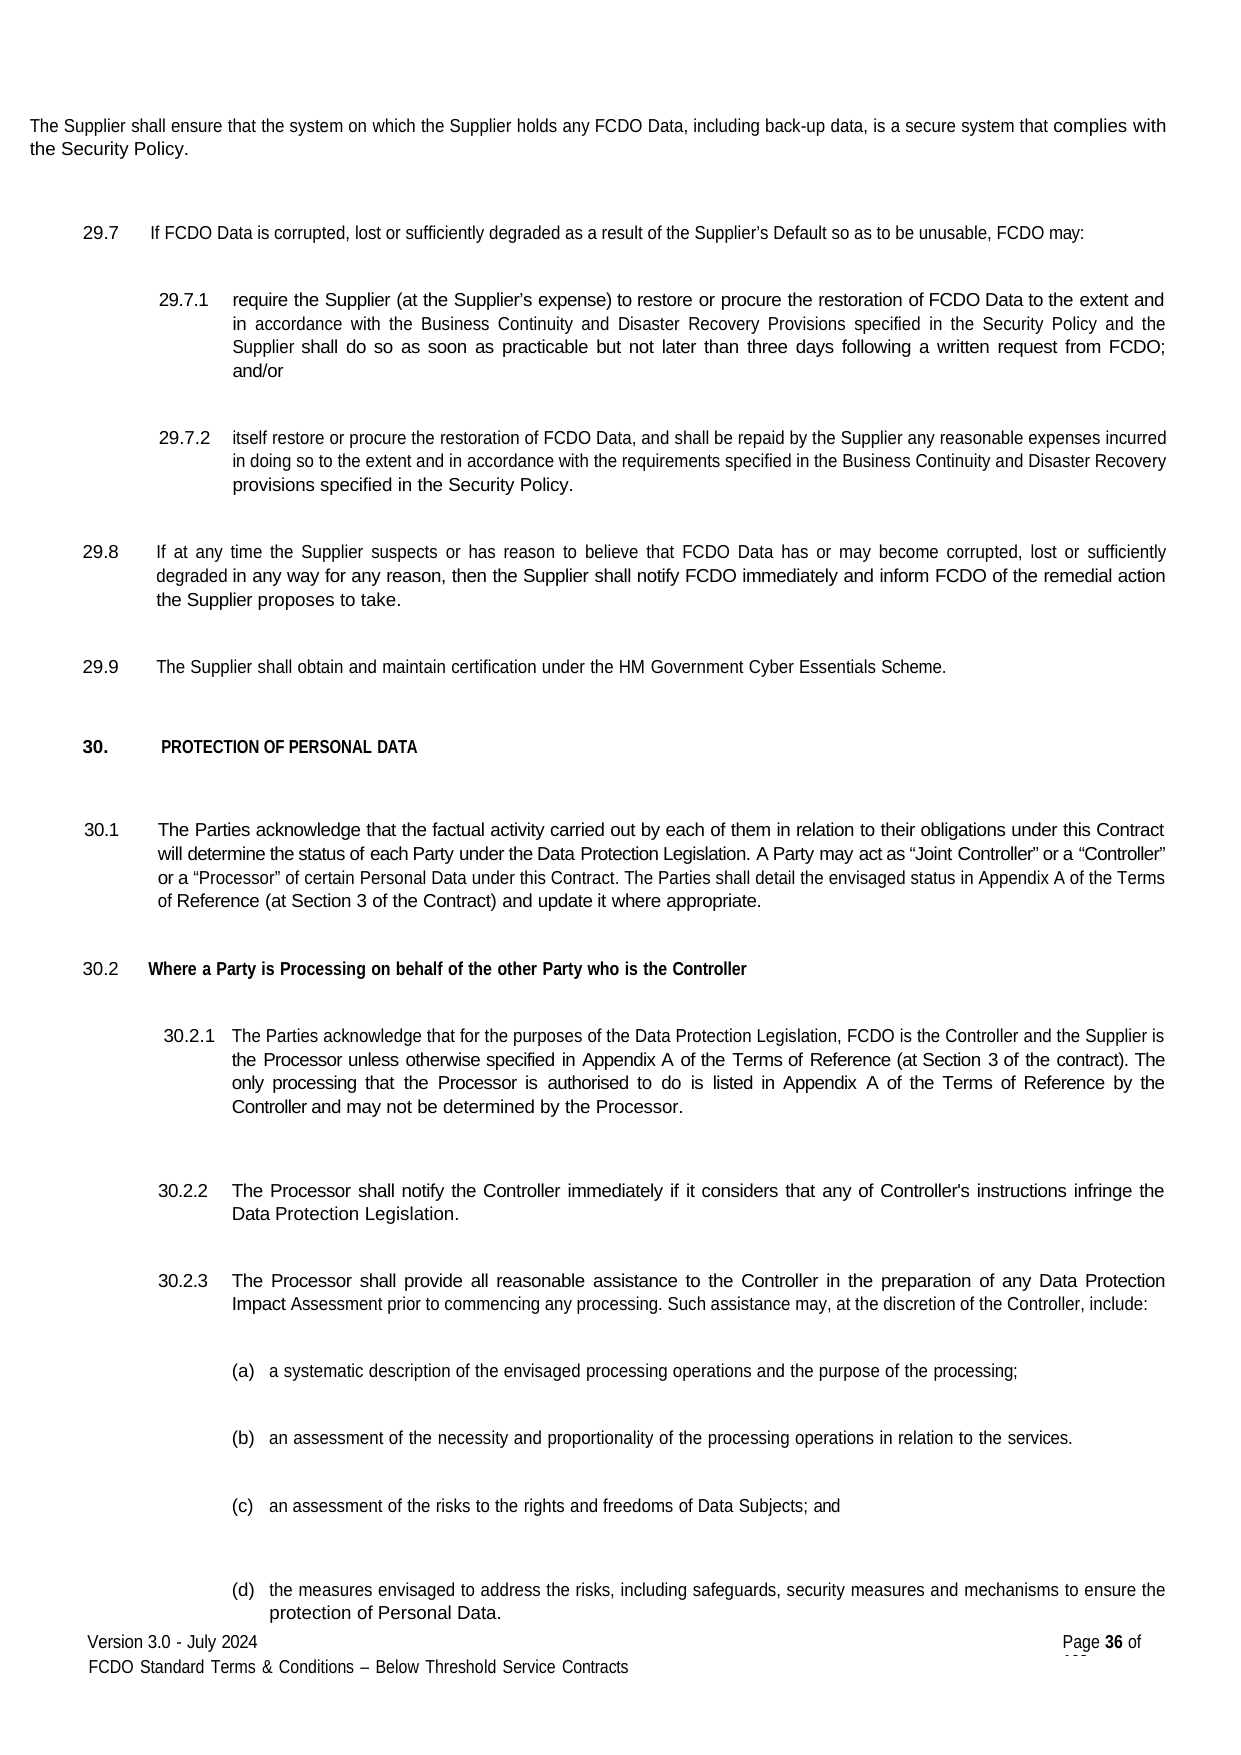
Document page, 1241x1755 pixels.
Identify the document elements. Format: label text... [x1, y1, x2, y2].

list an assessment of the necessity and proportionality of the processing operations in relation to the services. [232, 1427, 1196, 1448]
list If FCDO Data is corrupted, lost or sufficiently degraded as a result of the Supplier’s Default so as to be unusable, FCDO may: [83, 222, 1196, 243]
list The Supplier shall obtain and maintain certification under the HM Government Cyber Essentials Scheme. [82, 656, 1196, 677]
list The Parties acknowledge that for the purposes of the Data Protection Legislation, FCDO is the Controller and the Supplier is the Processor unless otherwise specified in Appendix A of the Terms of Reference (at Section 3 of the contract). The only processing that the Processor is authorised to do is listed in Appendix A of the Terms of Reference by the Controller and may not be determined by the Processor. [163, 1025, 1166, 1117]
subtitle Where a Party is Processing on behalf of the other Party who is the Controller [82, 958, 1196, 979]
list The Supplier shall ensure that the system on which the Supplier holds any FCDO Data, including back-up data, is a secure system that complies with the Security Policy. [0, 115, 1166, 160]
list The Parties acknowledge that the factual activity carried out by each of them in relation to their obligations under this Contract will determine the status of each Party under the Data Protection Legislation. A Party may act as “Joint Controller” or a “Controller” or a “Processor” of certain Personal Data under this Contract. The Parties shall detail the envisaged status in Appendix A of the Terms of Reference (at Section 3 of the Contract) and update it where appropriate. [84, 819, 1166, 912]
list a systematic description of the envisaged processing operations and the purpose of the processing; [232, 1360, 1196, 1381]
list The Processor shall notify the Controller immediately if it considers that any of Controller's instructions infringe the Data Protection Legislation. [158, 1180, 1166, 1224]
subtitle PROTECTION OF PERSONAL DATA [82, 735, 1196, 757]
list an assessment of the risks to the rights and freedoms of Data Subjects; and [232, 1494, 1196, 1516]
list The Processor shall provide all reasonable assistance to the Controller in the preparation of any Data Protection Impact Assessment prior to commencing any processing. Such assistance may, at the discretion of the Controller, include: [158, 1270, 1166, 1314]
list require the Supplier (at the Supplier’s expense) to restore or procure the restoration of FCDO Data to the extent and in accordance with the Business Continuity and Disaster Recovery Provisions specified in the Security Policy and the Supplier shall do so as soon as practicable but not later than three days following a written request from FCDO; and/or [158, 289, 1166, 381]
list the measures envisaged to address the risks, including safeguards, security measures and mechanisms to ensure the protection of Personal Data. [232, 1578, 1166, 1623]
list If at any time the Supplier suspects or has reason to believe that FCDO Data has or may become corrupted, lost or sufficiently degraded in any way for any reason, then the Supplier shall notify FCDO immediately and inform FCDO of the remedial action the Supplier proposes to take. [82, 541, 1166, 610]
list itself restore or procure the restoration of FCDO Data, and shall be repaid by the Supplier any reasonable expenses incurred in doing so to the extent and in accordance with the requirements specified in the Business Continuity and Disaster Recovery provisions specified in the Security Policy. [158, 427, 1166, 496]
